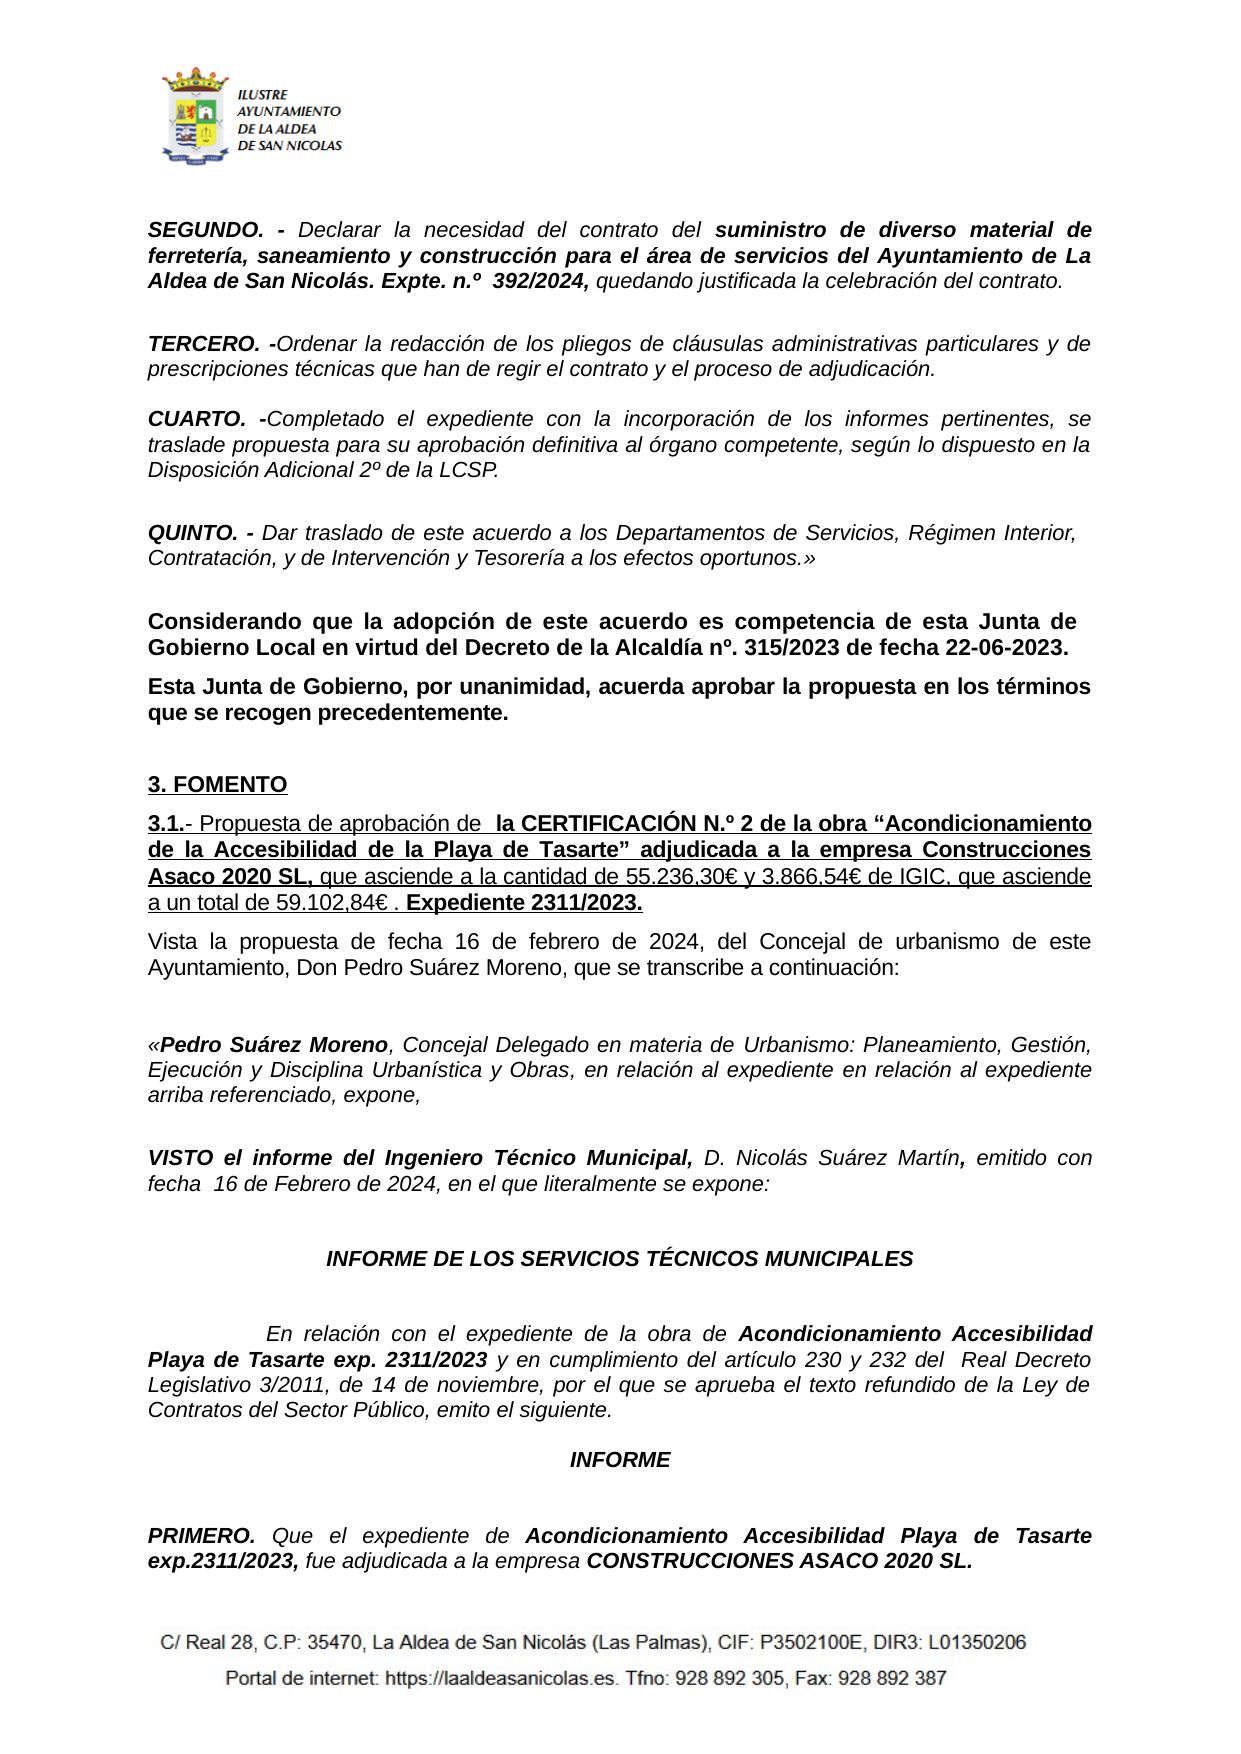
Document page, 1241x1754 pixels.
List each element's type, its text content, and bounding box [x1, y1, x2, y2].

text 3. FOMENTO [148, 771, 1093, 797]
text PRIMERO. Que el expediente de Acondicionamiento Accesibilidad Playa de Tasarte exp.2311/2023, fue adjudicada a la empresa CONSTRUCCIONES ASACO 2020 SL. [148, 1523, 1093, 1573]
text Considerando que la adopción de este acuerdo es competencia de esta Junta de Gobierno Local en virtud del Decreto de la Alcaldía nº. 315/2023 de fecha 22-06-2023. [148, 608, 1078, 661]
text SEGUNDO. - Declarar la necesidad del contrato del suministro de diverso material de ferretería, saneamiento y construcción para el área de servicios del Ayuntamiento de La Aldea de San Nicolás. Expte. n.º 392/2024, quedando justificada la celebración del contrato. [148, 217, 1093, 293]
text QUINTO. - Dar traslado de este acuerdo a los Departamentos de Servicios, Régimen Interior, Contratación, y de Intervención y Tesorería a los efectos oportunos.» [148, 520, 1078, 570]
text Vista la propuesta de fecha 16 de febrero de 2024, del Concejal de urbanismo de este Ayuntamiento, Don Pedro Suárez Moreno, que se transcribe a continuación: [148, 928, 1093, 981]
picture [148, 59, 358, 173]
text Esta Junta de Gobierno, por unanimidad, acuerda aprobar la propuesta en los términos que se recogen precedentemente. [148, 673, 1093, 726]
text VISTO el informe del Ingeniero Técnico Municipal, D. Nicolás Suárez Martín, emitido con fecha 16 de Febrero de 2024, en el que literalmente se expone: [148, 1145, 1093, 1196]
picture [148, 1626, 1034, 1694]
text «Pedro Suárez Moreno, Concejal Delegado en materia de Urbanismo: Planeamiento, Gestión, Ejecución y Disciplina Urbanística y Obras, en relación al expediente en relación al expediente arriba referenciado, expone, [148, 1032, 1093, 1108]
text 3.1.- Propuesta de aprobación de la CERTIFICACIÓN N.º 2 de la obra “Acondicionamiento de la Accesibilidad de la Playa de Tasarte” adjudicada a la empresa Construcciones Asaco 2020 SL, que asciende a la cantidad de 55.236,30€ y 3.866,54€ de IGIC, que asciende a un total de 59.102,84€ . Expediente 2311/2023. [148, 810, 1093, 915]
text En relación con el expediente de la obra de Acondicionamiento Accesibilidad Playa de Tasarte exp. 2311/2023 y en cumplimiento del artículo 230 y 232 del Real Decreto Legislativo 3/2011, de 14 de noviembre, por el que se aprueba el texto refundido de la Ley de Contratos del Sector Público, emito el siguiente. [148, 1321, 1093, 1422]
text INFORME [148, 1447, 1093, 1472]
text TERCERO. -Ordenar la redacción de los pliegos de cláusulas administrativas particulares y de prescripciones técnicas que han de regir el contrato y el proceso de adjudicación. [148, 331, 1093, 381]
text CUARTO. -Completado el expediente con la incorporación de los informes pertinentes, se traslade propuesta para su aprobación definitiva al órgano competente, según lo dispuesto en la Disposición Adicional 2º de la LCSP. [148, 406, 1093, 482]
text INFORME DE LOS SERVICIOS TÉCNICOS MUNICIPALES [148, 1246, 1093, 1271]
